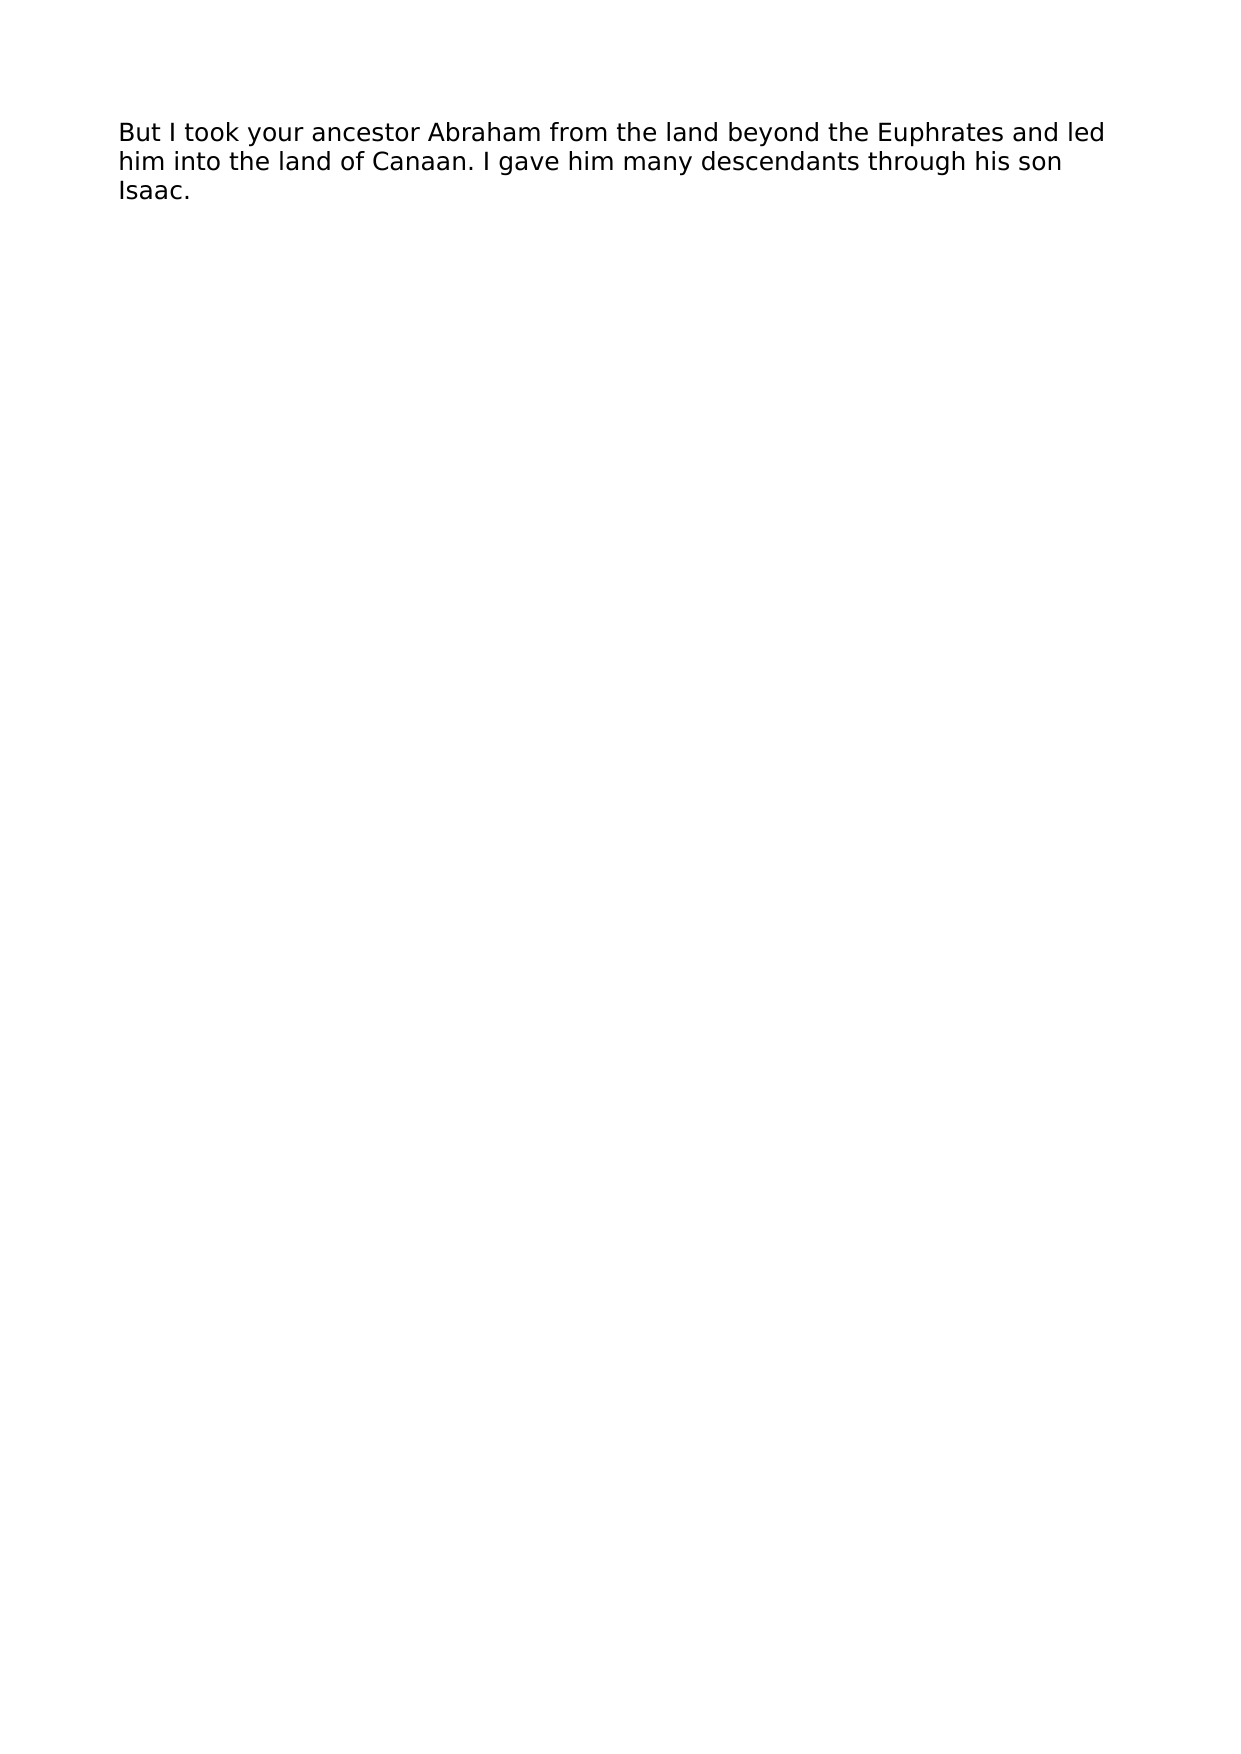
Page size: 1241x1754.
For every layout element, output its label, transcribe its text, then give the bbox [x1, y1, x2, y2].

text But I took your ancestor Abraham from the land beyond the Euphrates and led him into the land of Canaan. I gave him many descendants through his son Isaac. [118, 118, 1122, 206]
